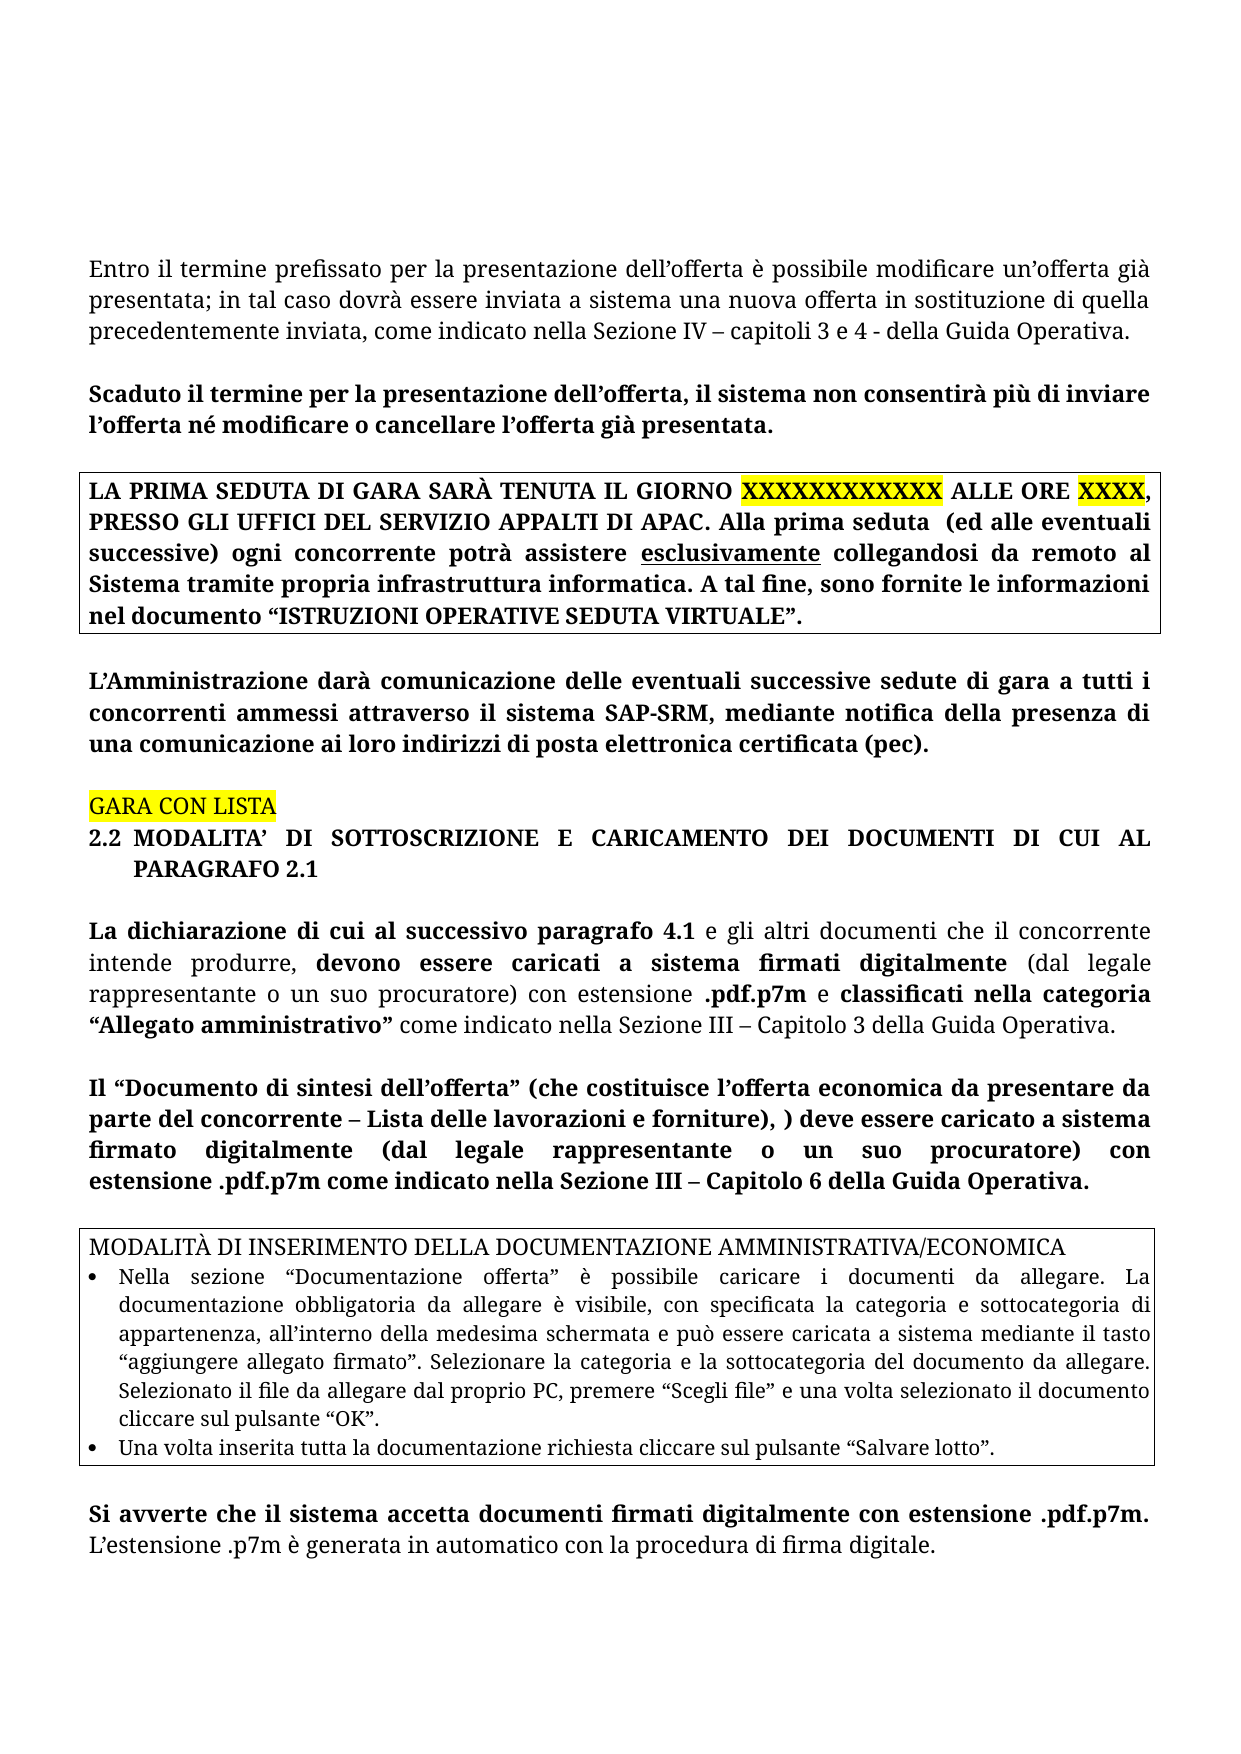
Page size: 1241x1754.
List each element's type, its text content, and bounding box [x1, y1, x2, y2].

text Si avverte che il sistema accetta documenti firmati digitalmente con estensione .pdf.p7m. L’estensione .p7m è generata in automatico con la procedura di firma digitale. [89, 1498, 1152, 1560]
text 2.2 MODALITA’ DI SOTTOSCRIZIONE E CARICAMENTO DEI DOCUMENTI DI CUI AL PARAGRAFO 2.1 [89, 822, 1152, 884]
list Una volta inserita tutta la documentazione richiesta cliccare sul pulsante “Salvare lotto”. [80, 1430, 1154, 1465]
text LA PRIMA SEDUTA DI GARA SARÀ TENUTA IL GIORNO XXXXXXXXXXXX ALLE ORE XXXX, PRESSO GLI UFFICI DEL SERVIZIO APPALTI DI APAC. Alla prima seduta (ed alle eventuali successive) ogni concorrente potrà assistere esclusivamente collegandosi da remoto al Sistema tramite propria infrastruttura informatica. A tal fine, sono fornite le informazioni nel documento “ISTRUZIONI OPERATIVE SEDUTA VIRTUALE”. [80, 473, 1160, 633]
text Il “Documento di sintesi dell’offerta” (che costituisce l’offerta economica da presentare da parte del concorrente – Lista delle lavorazioni e forniture), ) deve essere caricato a sistema firmato digitalmente (dal legale rappresentante o un suo procuratore) con estensione .pdf.p7m come indicato nella Sezione III – Capitolo 6 della Guida Operativa. [89, 1072, 1152, 1197]
text Entro il termine prefissato per la presentazione dell’offerta è possibile modificare un’offerta già presentata; in tal caso dovrà essere inviata a sistema una nuova offerta in sostituzione di quella precedentemente inviata, come indicato nella Sezione IV – capitoli 3 e 4 - della Guida Operativa. [89, 253, 1152, 347]
text Scaduto il termine per la presentazione dell’offerta, il sistema non consentirà più di inviare l’offerta né modificare o cancellare l’offerta già presentata. [89, 378, 1152, 440]
list Nella sezione “Documentazione offerta” è possibile caricare i documenti da allegare. La documentazione obbligatoria da allegare è visibile, con specificata la categoria e sottocategoria di appartenenza, all’interno della medesima schermata e può essere caricata a sistema mediante il tasto “aggiungere allegato firmato”. Selezionare la categoria e la sottocategoria del documento da allegare. Selezionato il file da allegare dal proprio PC, premere “Scegli file” e una volta selezionato il documento cliccare sul pulsante “OK”. [89, 1262, 1152, 1430]
text La dichiarazione di cui al successivo paragrafo 4.1 e gli altri documenti che il concorrente intende produrre, devono essere caricati a sistema firmati digitalmente (dal legale rappresentante o un suo procuratore) con estensione .pdf.p7m e classificati nella categoria “Allegato amministrativo” come indicato nella Sezione III – Capitolo 3 della Guida Operativa. [89, 915, 1152, 1040]
text MODALITÀ DI INSERIMENTO DELLA DOCUMENTAZIONE AMMINISTRATIVA/ECONOMICA [80, 1229, 1154, 1262]
text GARA CON LISTA [89, 790, 1152, 822]
text L’Amministrazione darà comunicazione delle eventuali successive sedute di gara a tutti i concorrenti ammessi attraverso il sistema SAP-SRM, mediante notifica della presenza di una comunicazione ai loro indirizzi di posta elettronica certificata (pec). [89, 665, 1152, 759]
